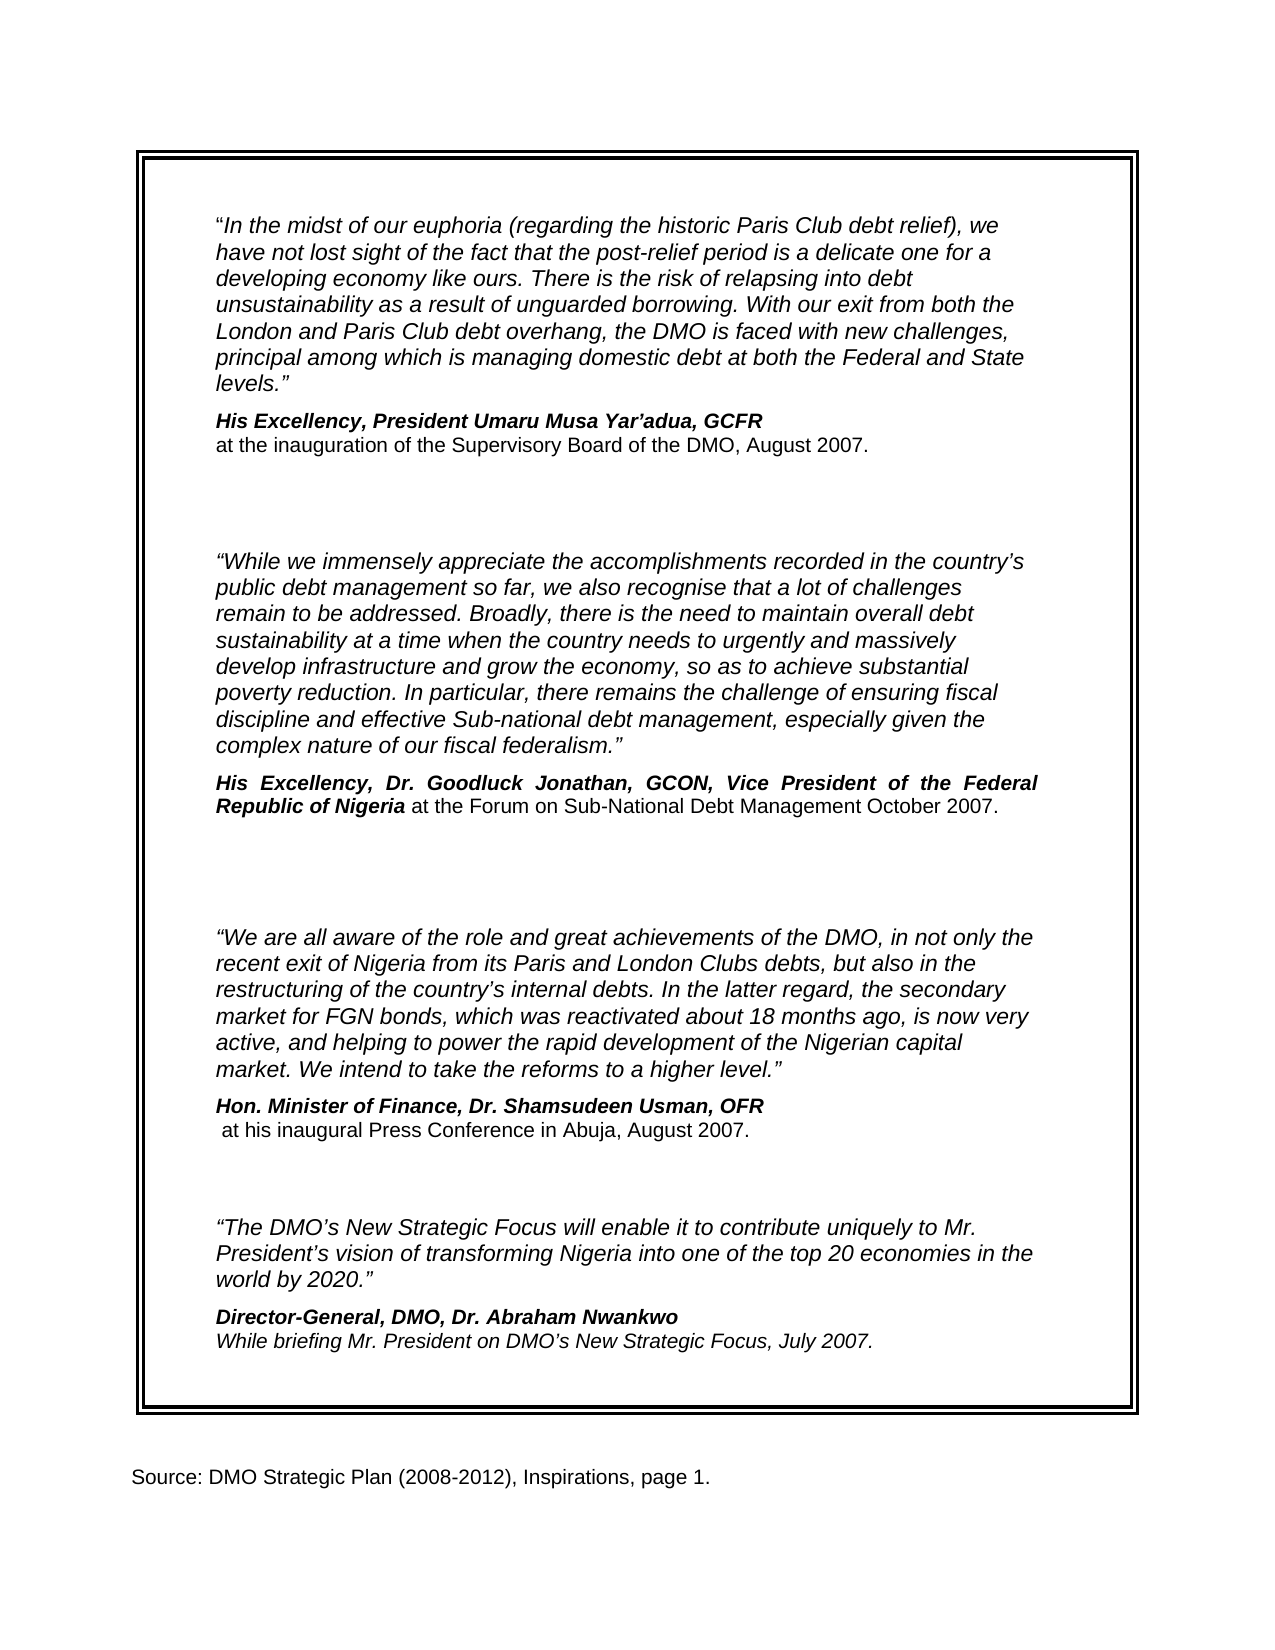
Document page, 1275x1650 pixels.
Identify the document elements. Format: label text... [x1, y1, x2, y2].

text Source: DMO Strategic Plan (2008-2012), Inspirations, page 1. [131, 1463, 1088, 1489]
table_header “In the midst of our euphoria (regarding the historic Paris Club debt relief), we have not lost sight of the fact that the post-relief period is a delicate one for a developing economy like ours. There is the risk of relapsing into debt unsustainability as a result of unguarded borrowing. With our exit from both the London and Paris Club debt overhang, the DMO is faced with new challenges, principal among which is managing domestic debt at both the Federal and State levels.” His Excellency, President Umaru Musa Yar’adua, GCFR at the inauguration of the Supervisory Board of the DMO, August 2007. “While we immensely appreciate the accomplishments recorded in the country’s public debt management so far, we also recognise that a lot of challenges remain to be addressed. Broadly, there is the need to maintain overall debt sustainability at a time when the country needs to urgently and massively develop infrastructure and grow the economy, so as to achieve substantial poverty reduction. In particular, there remains the challenge of ensuring fiscal discipline and effective Sub-national debt management, especially given the complex nature of our fiscal federalism.” His Excellency, Dr. Goodluck Jonathan, GCON, Vice President of the Federal Republic of Nigeria at the Forum on Sub-National Debt Management October 2007. “We are all aware of the role and great achievements of the DMO, in not only the recent exit of Nigeria from its Paris and London Clubs debts, but also in the restructuring of the country’s internal debts. In the latter regard, the secondary market for FGN bonds, which was reactivated about 18 months ago, is now very active, and helping to power the rapid development of the Nigerian capital market. We intend to take the reforms to a higher level.” Hon. Minister of Finance, Dr. Shamsudeen Usman, OFR at his inaugural Press Conference in Abuja, August 2007. “The DMO’s New Strategic Focus will enable it to contribute uniquely to Mr. President’s vision of transforming Nigeria into one of the top 20 economies in the world by 2020.” Director-General, DMO, Dr. Abraham Nwankwo While briefing Mr. President on DMO’s New Strategic Focus, July 2007. [141, 153, 1134, 1405]
